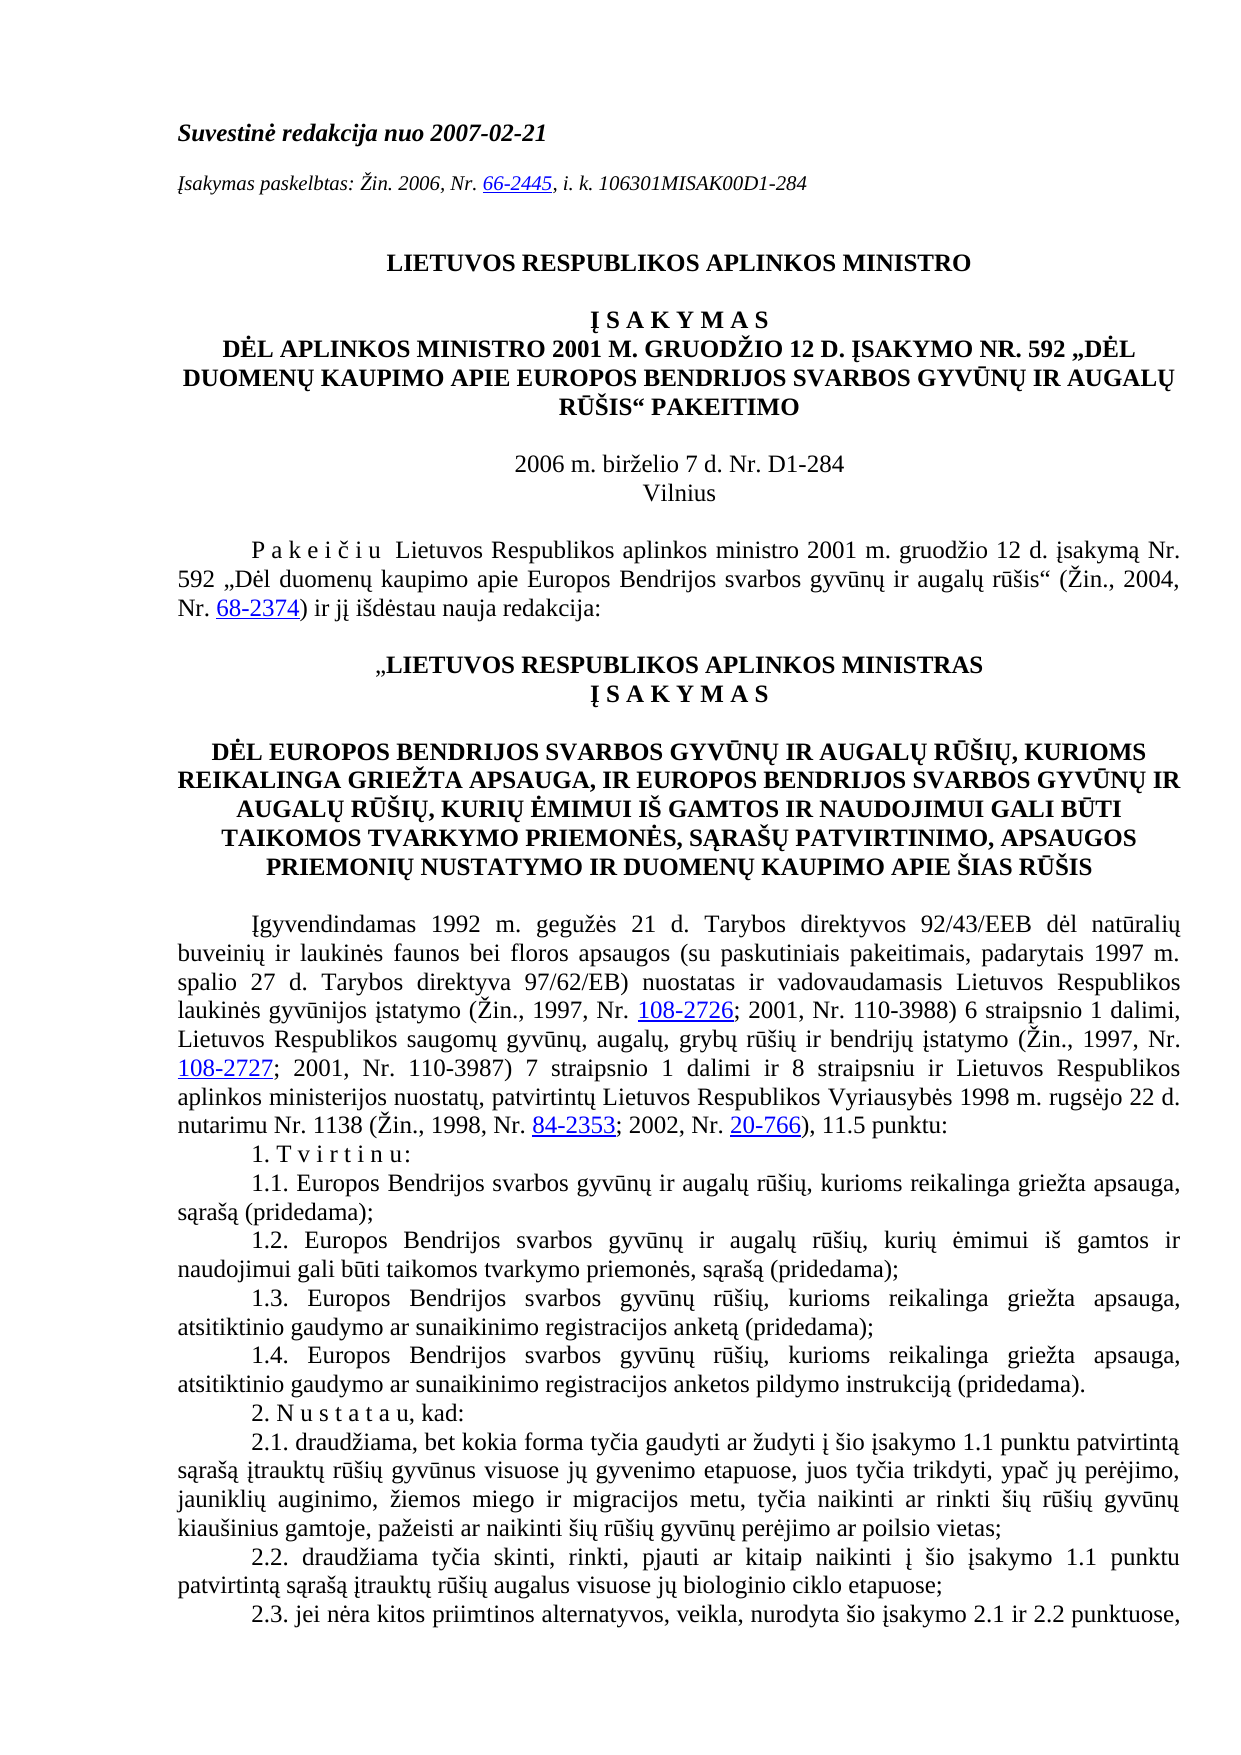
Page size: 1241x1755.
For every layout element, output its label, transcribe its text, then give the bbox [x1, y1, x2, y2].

text Suvestinė redakcija nuo 2007-02-21 [177, 118, 1181, 147]
text 2. Nustatau, kad: [177, 1398, 1181, 1427]
text 1.3. Europos Bendrijos svarbos gyvūnų rūšių, kurioms reikalinga griežta apsauga, atsitiktinio gaudymo ar sunaikinimo registracijos anketą (pridedama); [177, 1283, 1181, 1340]
text 2.2. draudžiama tyčia skinti, rinkti, pjauti ar kitaip naikinti į šio įsakymo 1.1 punktu patvirtintą sąrašą įtrauktų rūšių augalus visuose jų biologinio ciklo etapuose; [177, 1542, 1181, 1599]
text „LIETUVOS RESPUBLIKOS APLINKOS MINISTRAS [177, 650, 1181, 679]
text Įgyvendindamas 1992 m. gegužės 21 d. Tarybos direktyvos 92/43/EEB dėl natūralių buveinių ir laukinės faunos bei floros apsaugos (su paskutiniais pakeitimais, padarytais 1997 m. spalio 27 d. Tarybos direktyva 97/62/EB) nuostatas ir vadovaudamasis Lietuvos Respublikos laukinės gyvūnijos įstatymo (Žin., 1997, Nr. 108-2726; 2001, Nr. 110-3988) 6 straipsnio 1 dalimi, Lietuvos Respublikos saugomų gyvūnų, augalų, grybų rūšių ir bendrijų įstatymo (Žin., 1997, Nr. 108-2727; 2001, Nr. 110-3987) 7 straipsnio 1 dalimi ir 8 straipsniu ir Lietuvos Respublikos aplinkos ministerijos nuostatų, patvirtintų Lietuvos Respublikos Vyriausybės 1998 m. rugsėjo 22 d. nutarimu Nr. 1138 (Žin., 1998, Nr. 84-2353; 2002, Nr. 20-766), 11.5 punktu: [177, 909, 1181, 1139]
text Į S A K Y M A S [177, 305, 1181, 334]
text Vilnius [177, 478, 1181, 507]
text 2006 m. birželio 7 d. Nr. D1-284 [177, 449, 1181, 478]
text Pakeičiu Lietuvos Respublikos aplinkos ministro 2001 m. gruodžio 12 d. įsakymą Nr. 592 „Dėl duomenų kaupimo apie Europos Bendrijos svarbos gyvūnų ir augalų rūšis“ (Žin., 2004, Nr. 68-2374) ir jį išdėstau nauja redakcija: [177, 535, 1181, 622]
text DĖL APLINKOS MINISTRO 2001 M. GRUODŽIO 12 D. ĮSAKYMO NR. 592 „DĖL DUOMENŲ KAUPIMO APIE EUROPOS BENDRIJOS SVARBOS GYVŪNŲ IR AUGALŲ RŪŠIS“ PAKEITIMO [177, 334, 1181, 420]
text 1.4. Europos Bendrijos svarbos gyvūnų rūšių, kurioms reikalinga griežta apsauga, atsitiktinio gaudymo ar sunaikinimo registracijos anketos pildymo instrukciją (pridedama). [177, 1340, 1181, 1398]
text 1.1. Europos Bendrijos svarbos gyvūnų ir augalų rūšių, kurioms reikalinga griežta apsauga, sąrašą (pridedama); [177, 1168, 1181, 1225]
text ĮSAKYMAS [177, 679, 1181, 708]
text DĖL EUROPOS BENDRIJOS SVARBOS GYVŪNŲ IR AUGALŲ RŪŠIŲ, KURIOMS REIKALINGA GRIEŽTA APSAUGA, IR EUROPOS BENDRIJOS SVARBOS GYVŪNŲ IR AUGALŲ RŪŠIŲ, KURIŲ ĖMIMUI IŠ GAMTOS IR NAUDOJIMUI GALI BŪTI TAIKOMOS TVARKYMO PRIEMONĖS, SĄRAŠŲ PATVIRTINIMO, APSAUGOS PRIEMONIŲ NUSTATYMO IR DUOMENŲ KAUPIMO APIE ŠIAS RŪŠIS [177, 737, 1181, 880]
text 1.2. Europos Bendrijos svarbos gyvūnų ir augalų rūšių, kurių ėmimui iš gamtos ir naudojimui gali būti taikomos tvarkymo priemonės, sąrašą (pridedama); [177, 1225, 1181, 1283]
text LIETUVOS RESPUBLIKOS APLINKOS MINISTRO [177, 248, 1181, 277]
text 2.1. draudžiama, bet kokia forma tyčia gaudyti ar žudyti į šio įsakymo 1.1 punktu patvirtintą sąrašą įtrauktų rūšių gyvūnus visuose jų gyvenimo etapuose, juos tyčia trikdyti, ypač jų perėjimo, jauniklių auginimo, žiemos miego ir migracijos metu, tyčia naikinti ar rinkti šių rūšių gyvūnų kiaušinius gamtoje, pažeisti ar naikinti šių rūšių gyvūnų perėjimo ar poilsio vietas; [177, 1427, 1181, 1542]
text 2.3. jei nėra kitos priimtinos alternatyvos, veikla, nurodyta šio įsakymo 2.1 ir 2.2 punktuose, [177, 1599, 1181, 1628]
text Įsakymas paskelbtas: Žin. 2006, Nr. 66-2445, i. k. 106301MISAK00D1-284 [177, 171, 1181, 195]
text 1. Tvirtinu: [177, 1139, 1181, 1168]
